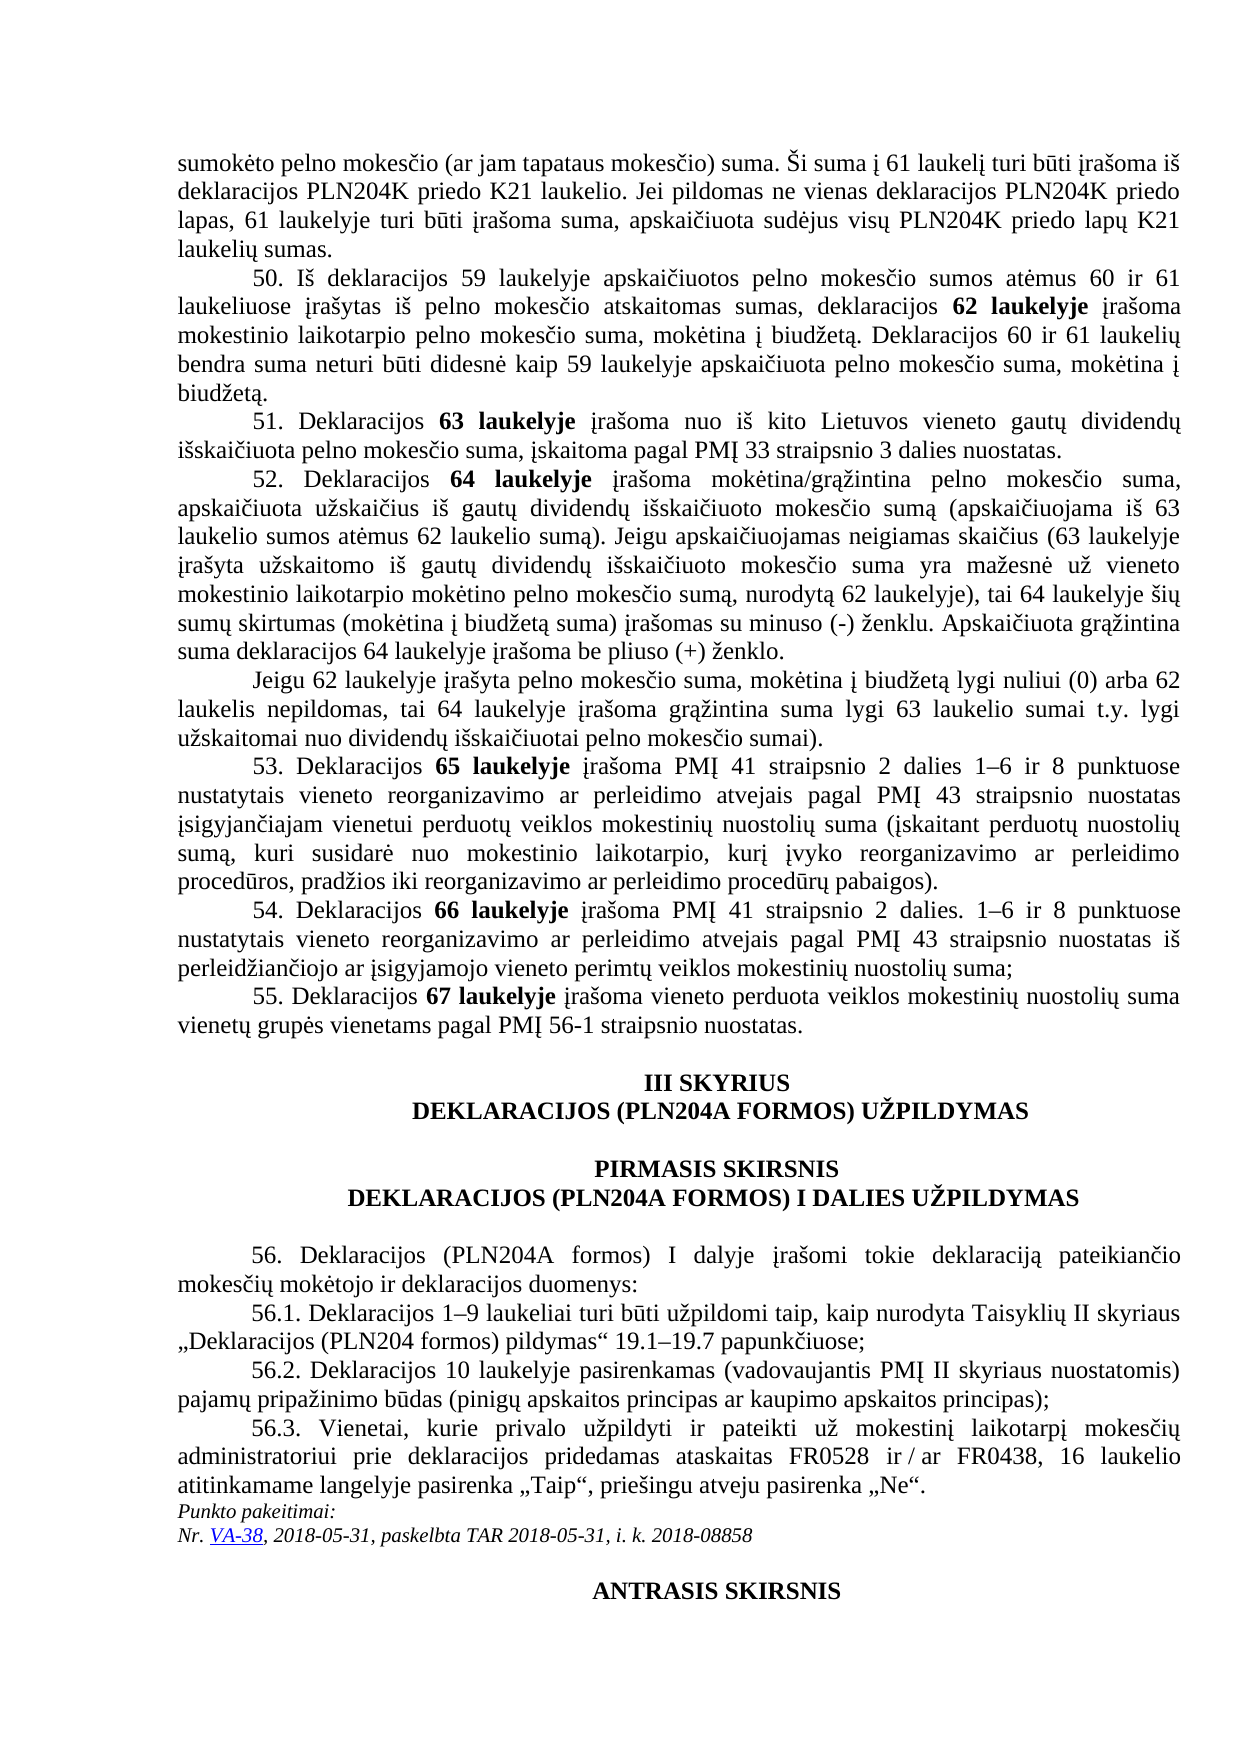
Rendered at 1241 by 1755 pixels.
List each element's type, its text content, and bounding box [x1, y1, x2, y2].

text Punkto pakeitimai: [177, 1499, 1181, 1523]
text DEKLARACIJOS (pln204A FORMOS) UŽPILDYMAS [177, 1096, 1181, 1125]
text Nr. VA-38, 2018-05-31, paskelbta TAR 2018-05-31, i. k. 2018-08858 [177, 1523, 1181, 1547]
text 50. Iš deklaracijos 59 laukelyje apskaičiuotos pelno mokesčio sumos atėmus 60 ir 61 laukeliuose įrašytas iš pelno mokesčio atskaitomas sumas, deklaracijos 62 laukelyje įrašoma mokestinio laikotarpio pelno mokesčio suma, mokėtina į biudžetą. Deklaracijos 60 ir 61 laukelių bendra suma neturi būti didesnė kaip 59 laukelyje apskaičiuota pelno mokesčio suma, mokėtina į biudžetą. [177, 263, 1181, 406]
text 56. Deklaracijos (PLN204A formos) I dalyje įrašomi tokie deklaraciją pateikiančio mokesčių mokėtojo ir deklaracijos duomenys: [177, 1240, 1181, 1298]
text 56.1. Deklaracijos 1–9 laukeliai turi būti užpildomi taip, kaip nurodyta Taisyklių II skyriaus „Deklaracijos (PLN204 formos) pildymas“ 19.1–19.7 papunkčiuose; [177, 1298, 1181, 1355]
text sumokėto pelno mokesčio (ar jam tapataus mokesčio) suma. Ši suma į 61 laukelį turi būti įrašoma iš deklaracijos PLN204K priedo K21 laukelio. Jei pildomas ne vienas deklaracijos PLN204K priedo lapas, 61 laukelyje turi būti įrašoma suma, apskaičiuota sudėjus visų PLN204K priedo lapų K21 laukelių sumas. [177, 148, 1181, 263]
text 56.2. Deklaracijos 10 laukelyje pasirenkamas (vadovaujantis PMĮ II skyriaus nuostatomis) pajamų pripažinimo būdas (pinigų apskaitos principas ar kaupimo apskaitos principas); [177, 1355, 1181, 1413]
text PIRMASIS SKIRSNIS [177, 1154, 1181, 1183]
text DEKLARACIJOS (PLN204A FORMOS) I DALIES UŽPILDYMAS [177, 1183, 1181, 1211]
text 53. Deklaracijos 65 laukelyje įrašoma PMĮ 41 straipsnio 2 dalies 1–6 ir 8 punktuose nustatytais vieneto reorganizavimo ar perleidimo atvejais pagal PMĮ 43 straipsnio nuostatas įsigyjančiajam vienetui perduotų veiklos mokestinių nuostolių suma (įskaitant perduotų nuostolių sumą, kuri susidarė nuo mokestinio laikotarpio, kurį įvyko reorganizavimo ar perleidimo procedūros, pradžios iki reorganizavimo ar perleidimo procedūrų pabaigos). [177, 751, 1181, 895]
text 55. Deklaracijos 67 laukelyje įrašoma vieneto perduota veiklos mokestinių nuostolių suma vienetų grupės vienetams pagal PMĮ 56-1 straipsnio nuostatas. [177, 981, 1181, 1039]
text ANTRASIS SKIRSNIS [177, 1576, 1181, 1604]
text 56.3. Vienetai, kurie privalo užpildyti ir pateikti už mokestinį laikotarpį mokesčių administratoriui prie deklaracijos pridedamas ataskaitas FR0528 ir / ar FR0438, 16 laukelio atitinkamame langelyje pasirenka „Taip“, priešingu atveju pasirenka „Ne“. [177, 1413, 1181, 1499]
text 54. Deklaracijos 66 laukelyje įrašoma PMĮ 41 straipsnio 2 dalies. 1–6 ir 8 punktuose nustatytais vieneto reorganizavimo ar perleidimo atvejais pagal PMĮ 43 straipsnio nuostatas iš perleidžiančiojo ar įsigyjamojo vieneto perimtų veiklos mokestinių nuostolių suma; [177, 895, 1181, 981]
text 52. Deklaracijos 64 laukelyje įrašoma mokėtina/grąžintina pelno mokesčio suma, apskaičiuota užskaičius iš gautų dividendų išskaičiuoto mokesčio sumą (apskaičiuojama iš 63 laukelio sumos atėmus 62 laukelio sumą). Jeigu apskaičiuojamas neigiamas skaičius (63 laukelyje įrašyta užskaitomo iš gautų dividendų išskaičiuoto mokesčio suma yra mažesnė už vieneto mokestinio laikotarpio mokėtino pelno mokesčio sumą, nurodytą 62 laukelyje), tai 64 laukelyje šių sumų skirtumas (mokėtina į biudžetą suma) įrašomas su minuso (-) ženklu. Apskaičiuota grąžintina suma deklaracijos 64 laukelyje įrašoma be pliuso (+) ženklo. [177, 464, 1181, 665]
text 51. Deklaracijos 63 laukelyje įrašoma nuo iš kito Lietuvos vieneto gautų dividendų išskaičiuota pelno mokesčio suma, įskaitoma pagal PMĮ 33 straipsnio 3 dalies nuostatas. [177, 406, 1181, 464]
text Jeigu 62 laukelyje įrašyta pelno mokesčio suma, mokėtina į biudžetą lygi nuliui (0) arba 62 laukelis nepildomas, tai 64 laukelyje įrašoma grąžintina suma lygi 63 laukelio sumai t.y. lygi užskaitomai nuo dividendų išskaičiuotai pelno mokesčio sumai). [177, 665, 1181, 751]
text III SKYRIUS [177, 1068, 1181, 1096]
